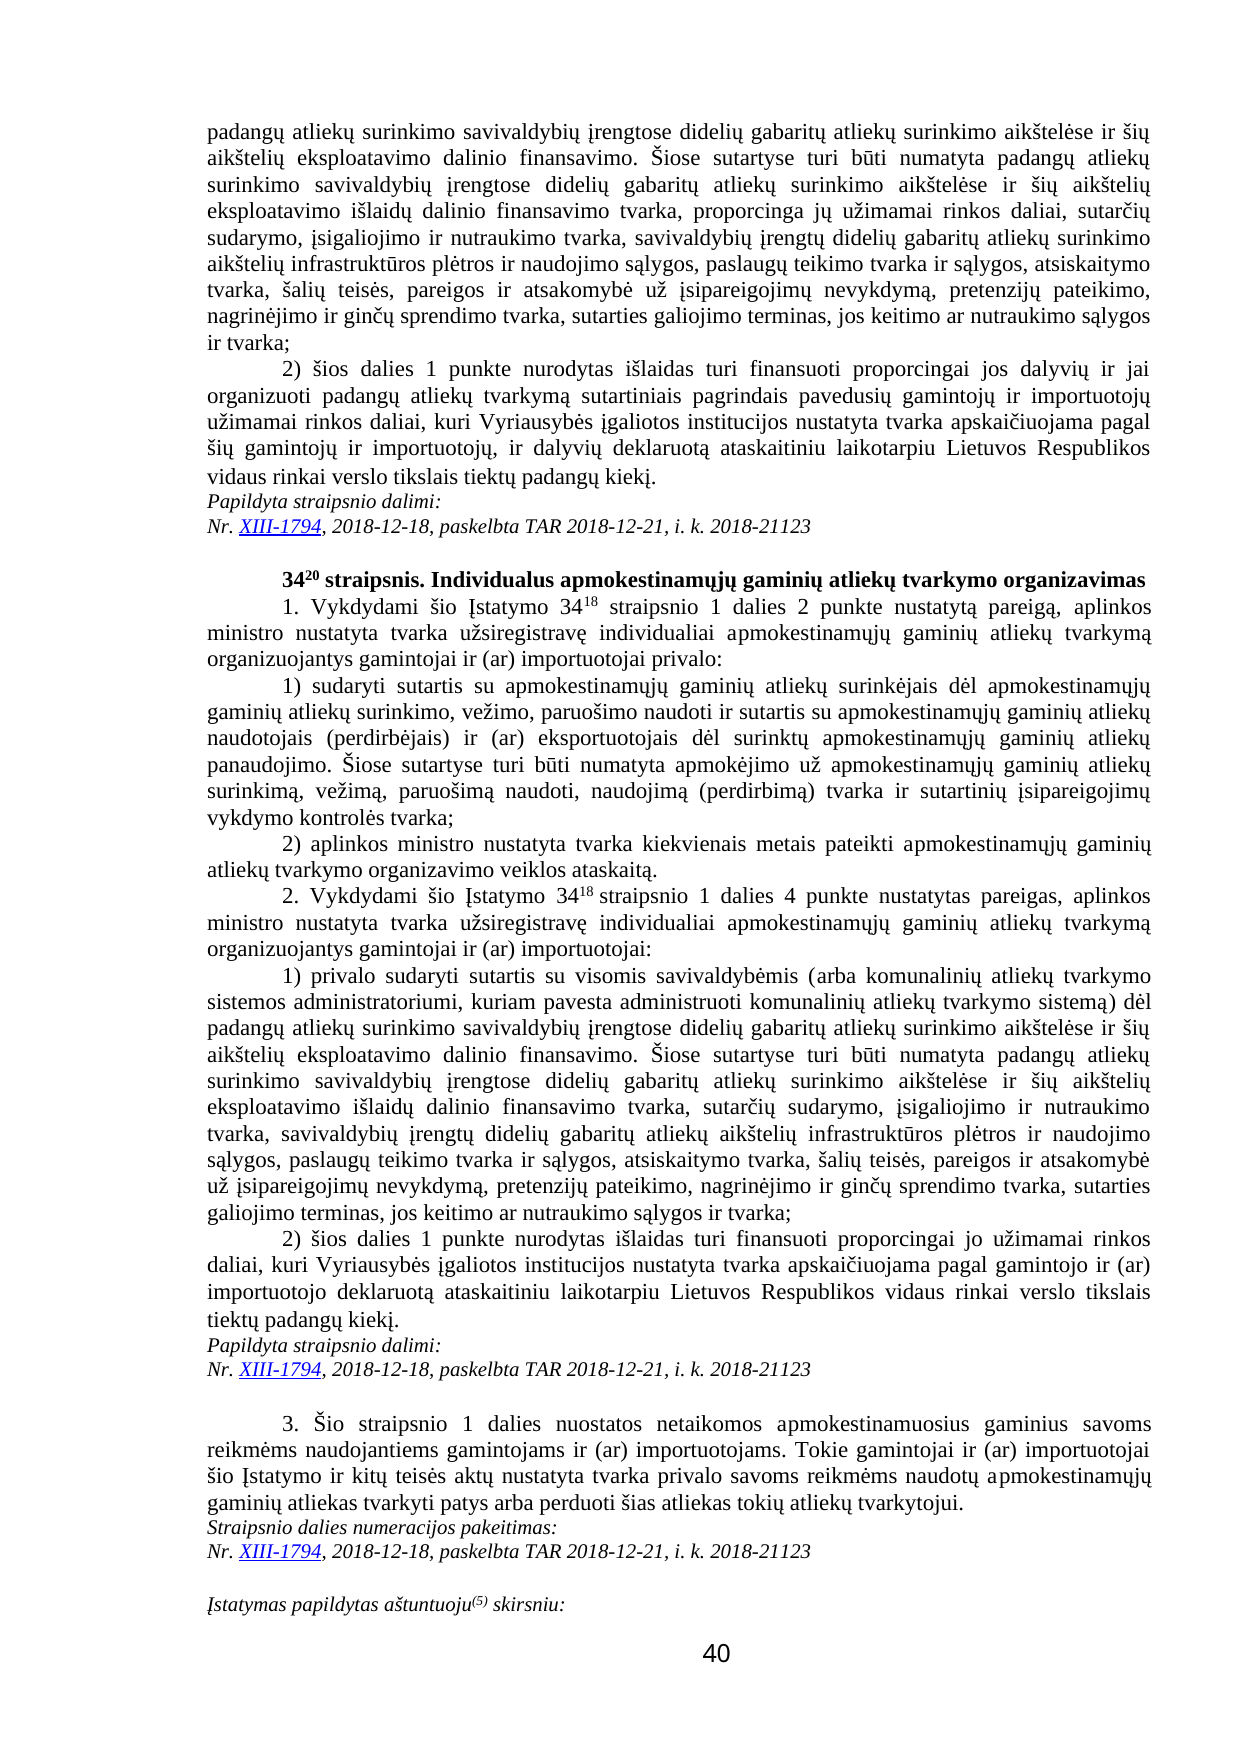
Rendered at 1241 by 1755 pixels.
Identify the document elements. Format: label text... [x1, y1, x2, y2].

text 1. Vykdydami šio Įstatymo 3418 straipsnio 1 dalies 2 punkte nustatytą pareigą, aplinkos ministro nustatyta tvarka užsiregistravę individualiai apmokestinamųjų gaminių atliekų tvarkymą organizuojantys gamintojai ir (ar) importuotojai privalo: [207, 593, 1152, 672]
text 2) šios dalies 1 punkte nurodytas išlaidas turi finansuoti proporcingai jo užimamai rinkos daliai, kuri Vyriausybės įgaliotos institucijos nustatyta tvarka apskaičiuojama pagal gamintojo ir (ar) importuotojo deklaruotą ataskaitiniu laikotarpiu Lietuvos Respublikos vidaus rinkai verslo tikslais tiektų padangų kiekį. [207, 1225, 1152, 1333]
text 3. Šio straipsnio 1 dalies nuostatos netaikomos apmokestinamuosius gaminius savoms reikmėms naudojantiems gamintojams ir (ar) importuotojams. Tokie gamintojai ir (ar) importuotojai šio Įstatymo ir kitų teisės aktų nustatyta tvarka privalo savoms reikmėms naudotų apmokestinamųjų gaminių atliekas tvarkyti patys arba perduoti šias atliekas tokių atliekų tvarkytojui. [207, 1410, 1152, 1515]
text 3420 straipsnis. Individualus apmokestinamųjų gaminių atliekų tvarkymo organizavimas [282, 566, 1152, 593]
text Papildyta straipsnio dalimi: [207, 1333, 1152, 1357]
text 2) šios dalies 1 punkte nurodytas išlaidas turi finansuoti proporcingai jos dalyvių ir jai organizuoti padangų atliekų tvarkymą sutartiniais pagrindais pavedusių gamintojų ir importuotojų užimamai rinkos daliai, kuri Vyriausybės įgaliotos institucijos nustatyta tvarka apskaičiuojama pagal šių gamintojų ir importuotojų, ir dalyvių deklaruotą ataskaitiniu laikotarpiu Lietuvos Respublikos vidaus rinkai verslo tikslais tiektų padangų kiekį. [207, 355, 1152, 489]
text Nr. XIII-1794, 2018-12-18, paskelbta TAR 2018-12-21, i. k. 2018-21123 [207, 1539, 1152, 1563]
text 1) sudaryti sutartis su apmokestinamųjų gaminių atliekų surinkėjais dėl apmokestinamųjų gaminių atliekų surinkimo, vežimo, paruošimo naudoti ir sutartis su apmokestinamųjų gaminių atliekų naudotojais (perdirbėjais) ir (ar) eksportuotojais dėl surinktų apmokestinamųjų gaminių atliekų panaudojimo. Šiose sutartyse turi būti numatyta apmokėjimo už apmokestinamųjų gaminių atliekų surinkimą, vežimą, paruošimą naudoti, naudojimą (perdirbimą) tvarka ir sutartinių įsipareigojimų vykdymo kontrolės tvarka; [207, 672, 1152, 830]
text Nr. XIII-1794, 2018-12-18, paskelbta TAR 2018-12-21, i. k. 2018-21123 [207, 1357, 1152, 1381]
text Straipsnio dalies numeracijos pakeitimas: [207, 1515, 1152, 1539]
text 2. Vykdydami šio Įstatymo 3418 straipsnio 1 dalies 4 punkte nustatytas pareigas, aplinkos ministro nustatyta tvarka užsiregistravę individualiai apmokestinamųjų gaminių atliekų tvarkymą organizuojantys gamintojai ir (ar) importuotojai: [207, 883, 1152, 962]
text 2) aplinkos ministro nustatyta tvarka kiekvienais metais pateikti apmokestinamųjų gaminių atliekų tvarkymo organizavimo veiklos ataskaitą. [207, 830, 1152, 883]
text 1) privalo sudaryti sutartis su visomis savivaldybėmis (arba komunalinių atliekų tvarkymo sistemos administratoriumi, kuriam pavesta administruoti komunalinių atliekų tvarkymo sistemą) dėl padangų atliekų surinkimo savivaldybių įrengtose didelių gabaritų atliekų surinkimo aikštelėse ir šių aikštelių eksploatavimo dalinio finansavimo. Šiose sutartyse turi būti numatyta padangų atliekų surinkimo savivaldybių įrengtose didelių gabaritų atliekų surinkimo aikštelėse ir šių aikštelių eksploatavimo išlaidų dalinio finansavimo tvarka, sutarčių sudarymo, įsigaliojimo ir nutraukimo tvarka, savivaldybių įrengtų didelių gabaritų atliekų aikštelių infrastruktūros plėtros ir naudojimo sąlygos, paslaugų teikimo tvarka ir sąlygos, atsiskaitymo tvarka, šalių teisės, pareigos ir atsakomybė už įsipareigojimų nevykdymą, pretenzijų pateikimo, nagrinėjimo ir ginčų sprendimo tvarka, sutarties galiojimo terminas, jos keitimo ar nutraukimo sąlygos ir tvarka; [207, 962, 1152, 1225]
text Įstatymas papildytas aštuntuoju(5) skirsniu: [207, 1592, 1152, 1616]
text padangų atliekų surinkimo savivaldybių įrengtose didelių gabaritų atliekų surinkimo aikštelėse ir šių aikštelių eksploatavimo dalinio finansavimo. Šiose sutartyse turi būti numatyta padangų atliekų surinkimo savivaldybių įrengtose didelių gabaritų atliekų surinkimo aikštelėse ir šių aikštelių eksploatavimo išlaidų dalinio finansavimo tvarka, proporcinga jų užimamai rinkos daliai, sutarčių sudarymo, įsigaliojimo ir nutraukimo tvarka, savivaldybių įrengtų didelių gabaritų atliekų surinkimo aikštelių infrastruktūros plėtros ir naudojimo sąlygos, paslaugų teikimo tvarka ir sąlygos, atsiskaitymo tvarka, šalių teisės, pareigos ir atsakomybė už įsipareigojimų nevykdymą, pretenzijų pateikimo, nagrinėjimo ir ginčų sprendimo tvarka, sutarties galiojimo terminas, jos keitimo ar nutraukimo sąlygos ir tvarka; [207, 118, 1152, 355]
text Nr. XIII-1794, 2018-12-18, paskelbta TAR 2018-12-21, i. k. 2018-21123 [207, 513, 1152, 538]
text Papildyta straipsnio dalimi: [207, 489, 1152, 513]
